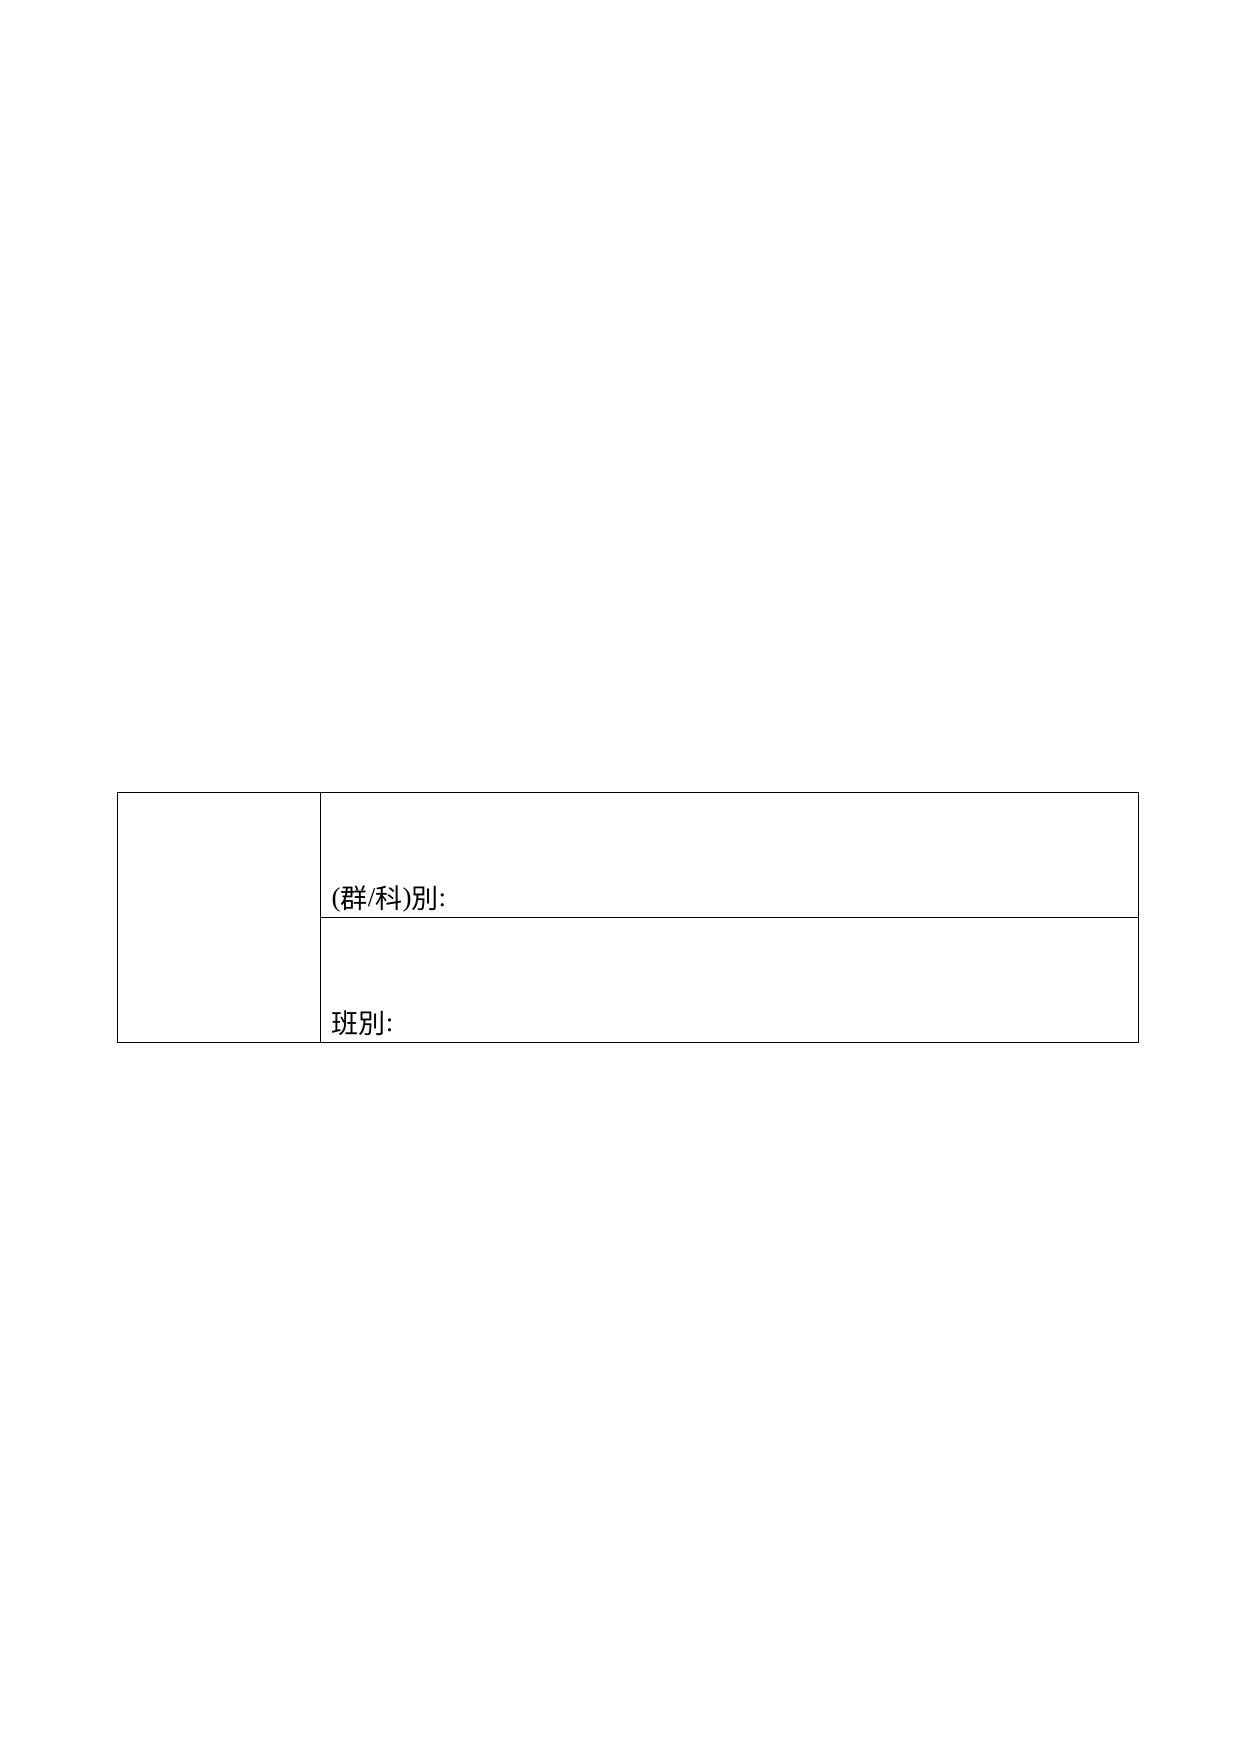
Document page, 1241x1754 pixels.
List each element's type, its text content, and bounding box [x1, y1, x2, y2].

table_cell 班別: [321, 918, 1138, 1042]
table_cell [118, 793, 320, 1042]
table_cell (群/科)別: [321, 793, 1138, 917]
